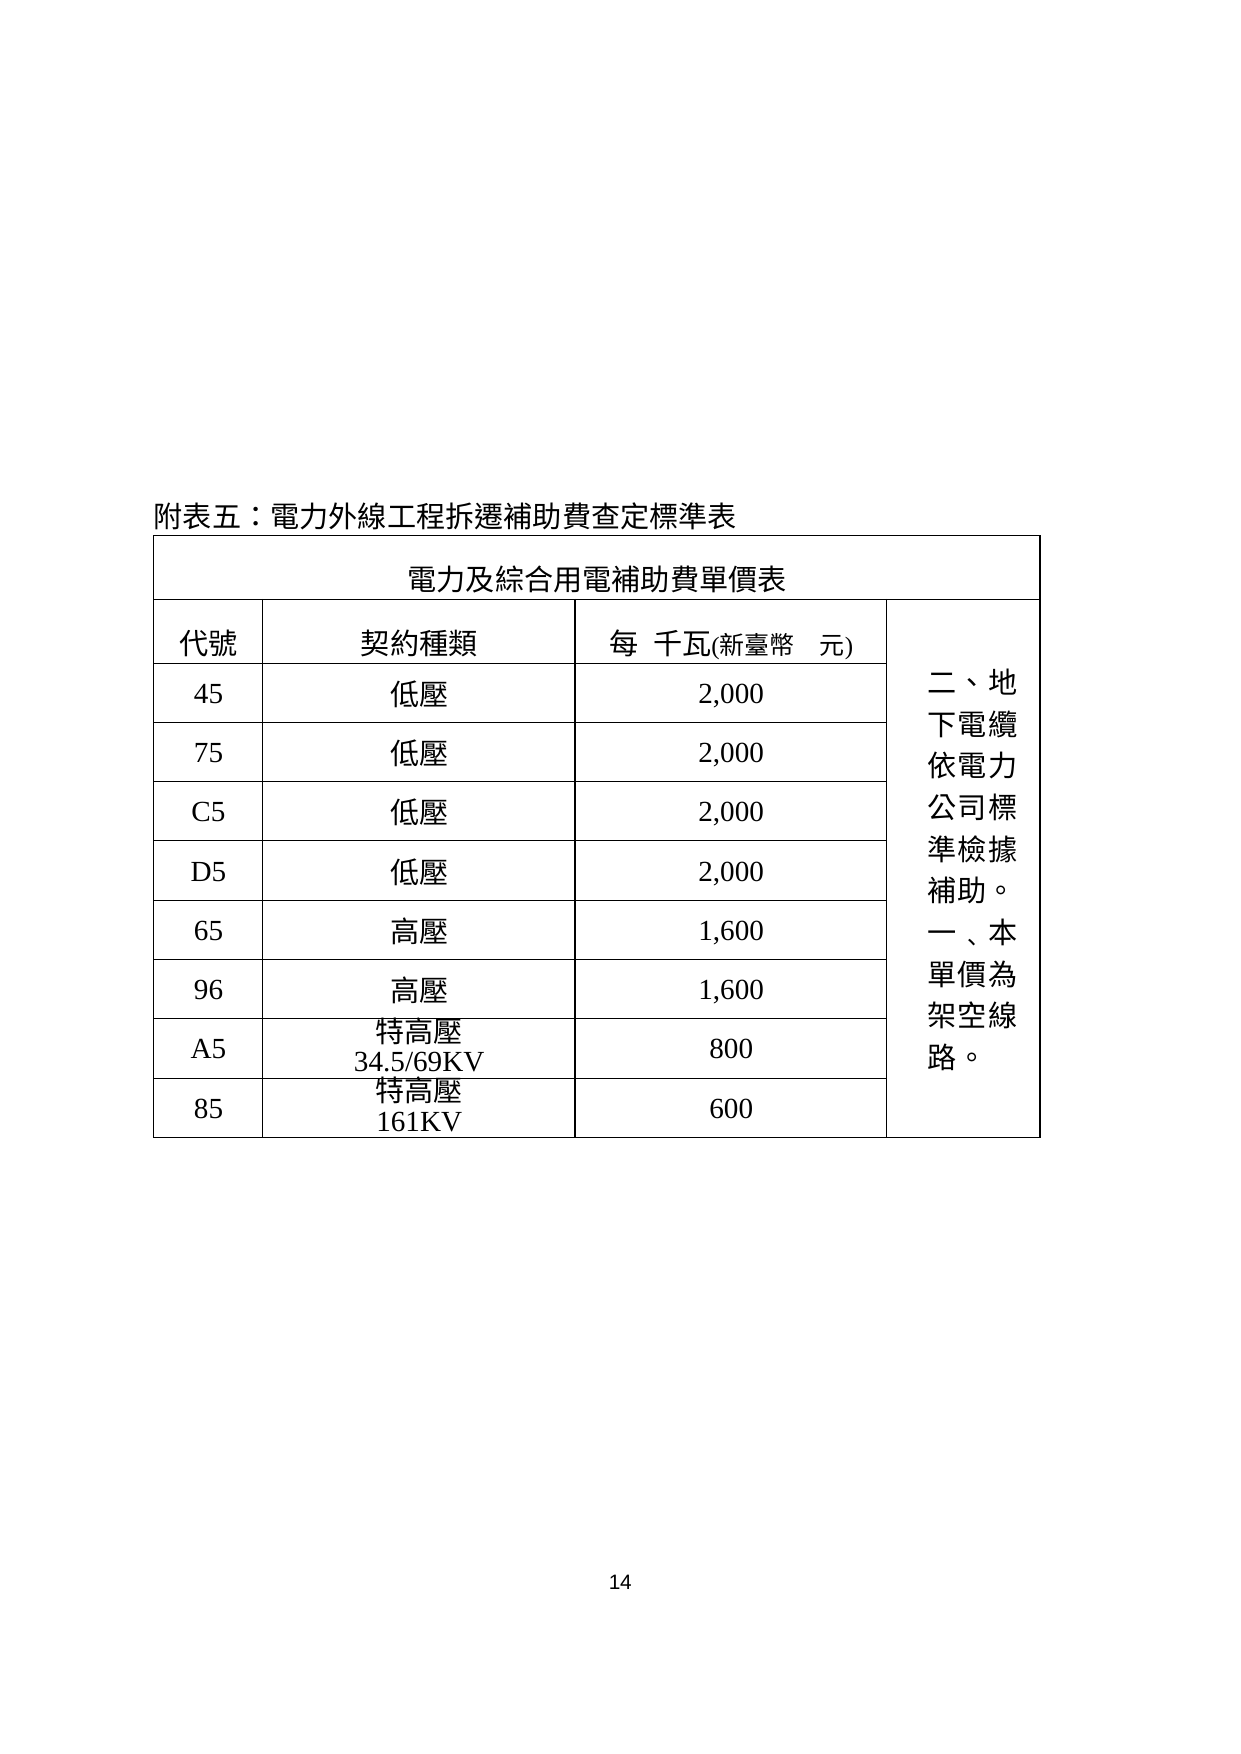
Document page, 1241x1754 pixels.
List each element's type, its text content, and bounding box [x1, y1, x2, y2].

table_cell 85 [154, 1079, 262, 1137]
table_cell 高壓 [263, 960, 574, 1018]
table_cell 特高壓 34.5/69KV [263, 1019, 574, 1077]
text 附表五：電力外線工程拆遷補助費查定標準表 [153, 473, 1087, 535]
table_cell 低壓 [263, 664, 574, 722]
table_cell 契約種類 [263, 600, 574, 662]
table_cell 每 千瓦(新臺幣 元) [576, 600, 886, 662]
table_cell 800 [576, 1019, 886, 1077]
table_cell 高壓 [263, 901, 574, 959]
table_cell 45 [154, 664, 262, 722]
table_cell 600 [576, 1079, 886, 1137]
table_cell 2,000 [576, 723, 886, 781]
table_cell 代號 [154, 600, 262, 662]
table_cell 二、地下電纜依電力公司標準檢據補助。 一﹑本單價為架空線路。 [887, 600, 1039, 1137]
table_cell A5 [154, 1019, 262, 1077]
table_cell 2,000 [576, 664, 886, 722]
table_cell 65 [154, 901, 262, 959]
table_cell C5 [154, 782, 262, 840]
table_cell 特高壓 161KV [263, 1079, 574, 1137]
table_cell 75 [154, 723, 262, 781]
table_cell 96 [154, 960, 262, 1018]
table_cell 低壓 [263, 723, 574, 781]
table_cell D5 [154, 841, 262, 899]
table_cell 低壓 [263, 782, 574, 840]
table_cell 2,000 [576, 841, 886, 899]
table_cell 1,600 [576, 960, 886, 1018]
table_cell 低壓 [263, 841, 574, 899]
table_cell 1,600 [576, 901, 886, 959]
table_header 電力及綜合用電補助費單價表 [154, 536, 1039, 599]
table_cell 2,000 [576, 782, 886, 840]
